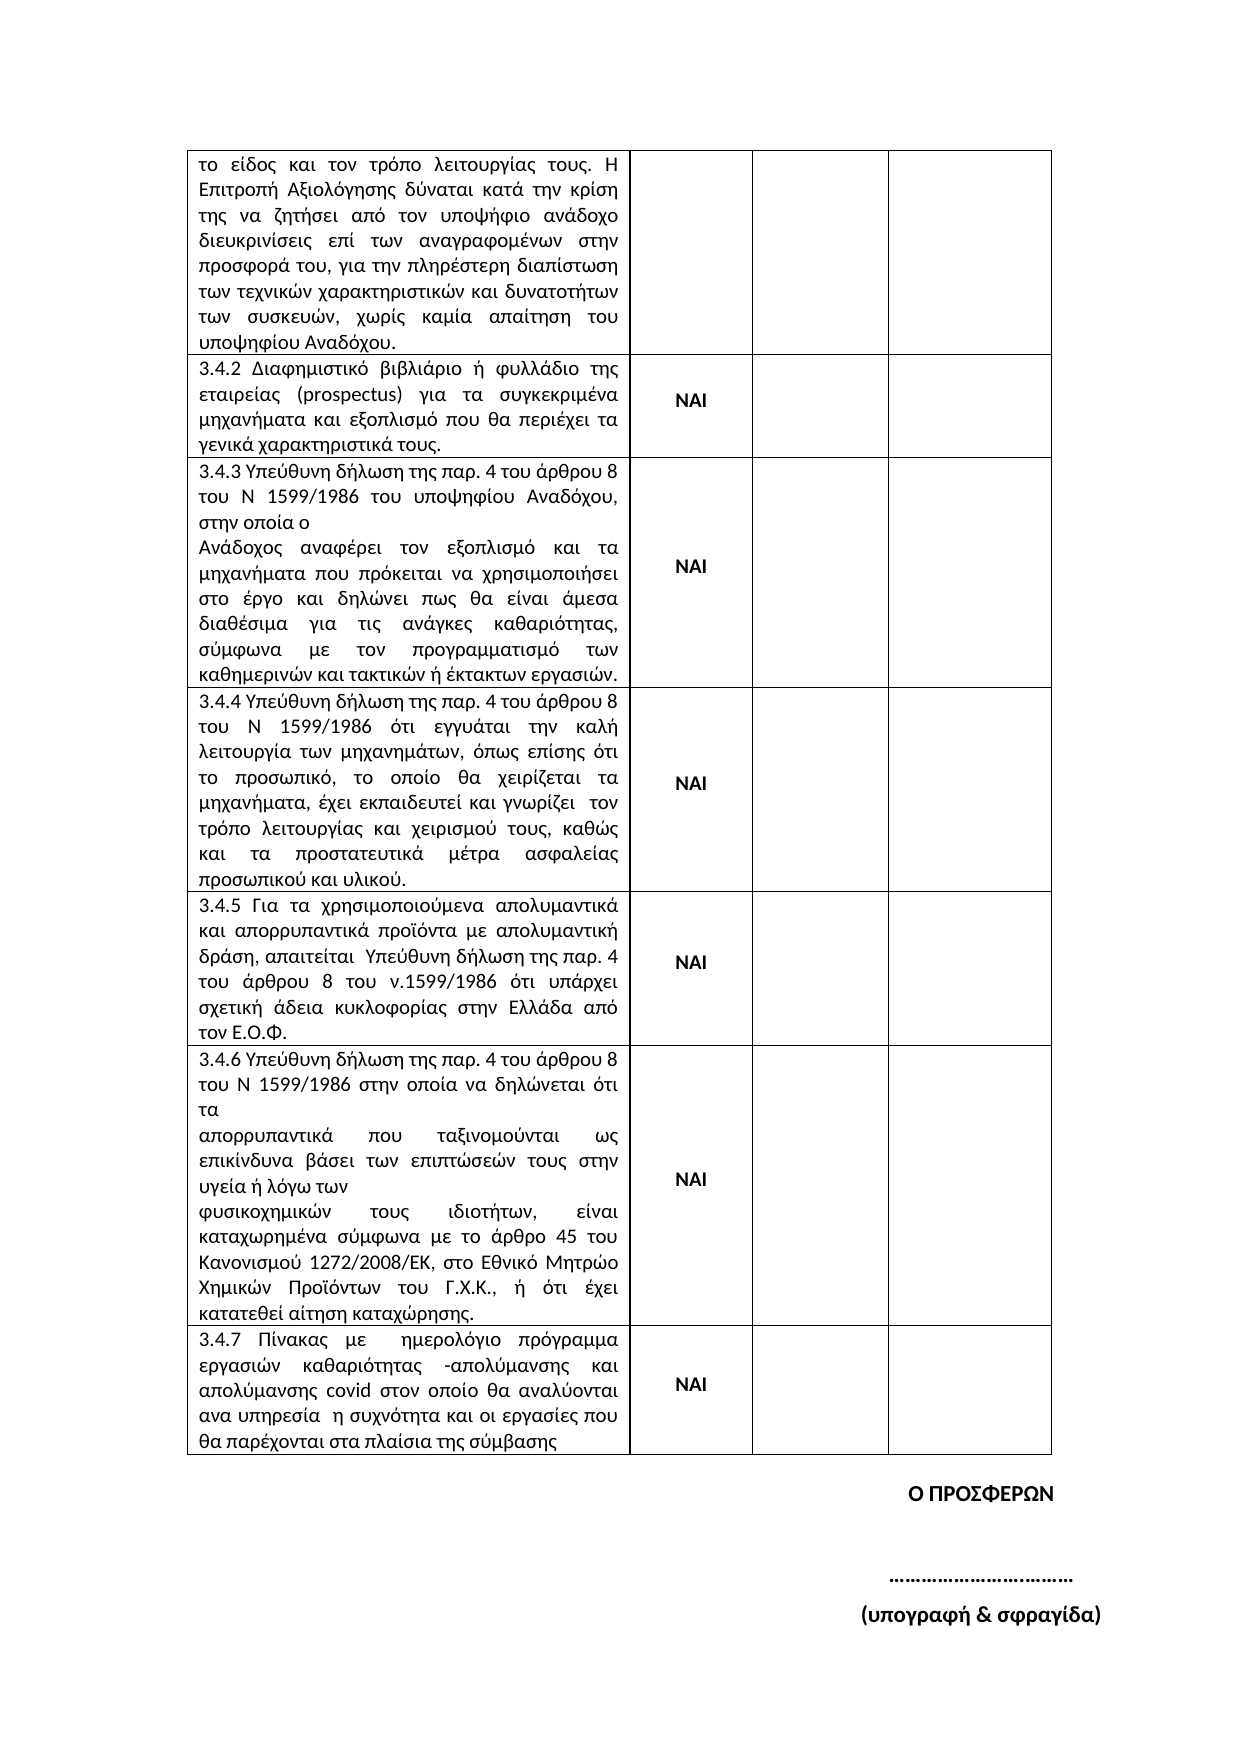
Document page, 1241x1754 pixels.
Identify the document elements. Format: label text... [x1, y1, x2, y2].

table_cell [753, 151, 888, 354]
table_cell [753, 1326, 888, 1453]
table_cell [889, 151, 1051, 354]
table_cell [753, 355, 888, 457]
table_cell [753, 688, 888, 891]
table_cell [889, 1326, 1051, 1453]
table_cell [753, 1046, 888, 1325]
text (υπογραφή & σφραγίδα) [838, 1601, 1124, 1629]
table_cell ΝΑΙ [631, 892, 752, 1045]
table_cell [889, 458, 1051, 687]
table_cell το είδος και τον τρόπο λειτουργίας τους. Η Επιτροπή Αξιολόγησης δύναται κατά την κρίση της να ζητήσει από τον υποψήφιο ανάδοχο διευκρινίσεις επί των αναγραφομένων στην προσφορά του, για την πληρέστερη διαπίστωση των τεχνικών χαρακτηριστικών και δυνατοτήτων των συσκευών, χωρίς καμία απαίτηση του υποψηφίου Αναδόχου. [188, 151, 629, 354]
table_cell [889, 1046, 1051, 1325]
table_cell [889, 688, 1051, 891]
table_cell [753, 458, 888, 687]
table_cell 3.4.2 Διαφημιστικό βιβλιάριο ή φυλλάδιο της εταιρείας (prospectus) για τα συγκεκριμένα μηχανήματα και εξοπλισμό που θα περιέχει τα γενικά χαρακτηριστικά τους. [188, 355, 629, 457]
table_cell 3.4.6 Υπεύθυνη δήλωση της παρ. 4 του άρθρου 8 του Ν 1599/1986 στην οποία να δηλώνεται ότι τα απορρυπαντικά που ταξινομούνται ως επικίνδυνα βάσει των επιπτώσεών τους στην υγεία ή λόγω των φυσικοχημικών τους ιδιοτήτων, είναι καταχωρημένα σύμφωνα με το άρθρο 45 του Κανονισμού 1272/2008/ΕΚ, στο Εθνικό Μητρώο Χημικών Προϊόντων του Γ.Χ.Κ., ή ότι έχει κατατεθεί αίτηση καταχώρησης. [188, 1046, 629, 1325]
table_cell [753, 892, 888, 1045]
table_cell [631, 151, 752, 354]
table_cell ΝΑΙ [631, 458, 752, 687]
text Ο ΠΡΟΣΦΕΡΩΝ [838, 1479, 1124, 1507]
table_cell [889, 355, 1051, 457]
table_cell 3.4.5 Για τα χρησιμοποιούμενα απολυμαντικά και απορρυπαντικά προϊόντα με απολυμαντική δράση, απαιτείται Υπεύθυνη δήλωση της παρ. 4 του άρθρου 8 του ν.1599/1986 ότι υπάρχει σχετική άδεια κυκλοφορίας στην Ελλάδα από τον Ε.Ο.Φ. [188, 892, 629, 1045]
table_cell ΝΑΙ [631, 1326, 752, 1453]
table_cell ΝΑΙ [631, 688, 752, 891]
table_cell 3.4.4 Υπεύθυνη δήλωση της παρ. 4 του άρθρου 8 του Ν 1599/1986 ότι εγγυάται την καλή λειτουργία των μηχανημάτων, όπως επίσης ότι το προσωπικό, το οποίο θα χειρίζεται τα μηχανήματα, έχει εκπαιδευτεί και γνωρίζει τον τρόπο λειτουργίας και χειρισμού τους, καθώς και τα προστατευτικά μέτρα ασφαλείας προσωπικού και υλικού. [188, 688, 629, 891]
table_cell 3.4.7 Πίνακας με ημερολόγιο πρόγραμμα εργασιών καθαριότητας -απολύμανσης και απολύμανσης covid στον οποίο θα αναλύονται ανα υπηρεσία η συχνότητα και οι εργασίες που θα παρέχονται στα πλαίσια της σύμβασης [188, 1326, 629, 1453]
table_cell 3.4.3 Υπεύθυνη δήλωση της παρ. 4 του άρθρου 8 του Ν 1599/1986 του υποψηφίου Αναδόχου, στην οποία ο Ανάδοχος αναφέρει τον εξοπλισμό και τα μηχανήματα που πρόκειται να χρησιμοποιήσει στο έργο και δηλώνει πως θα είναι άμεσα διαθέσιμα για τις ανάγκες καθαριότητας, σύμφωνα με τον προγραμματισμό των καθημερινών και τακτικών ή έκτακτων εργασιών. [188, 458, 629, 687]
table_cell ΝΑΙ [631, 1046, 752, 1325]
table_cell ΝΑΙ [631, 355, 752, 457]
table_cell [889, 892, 1051, 1045]
text …………………….……… [838, 1560, 1124, 1588]
